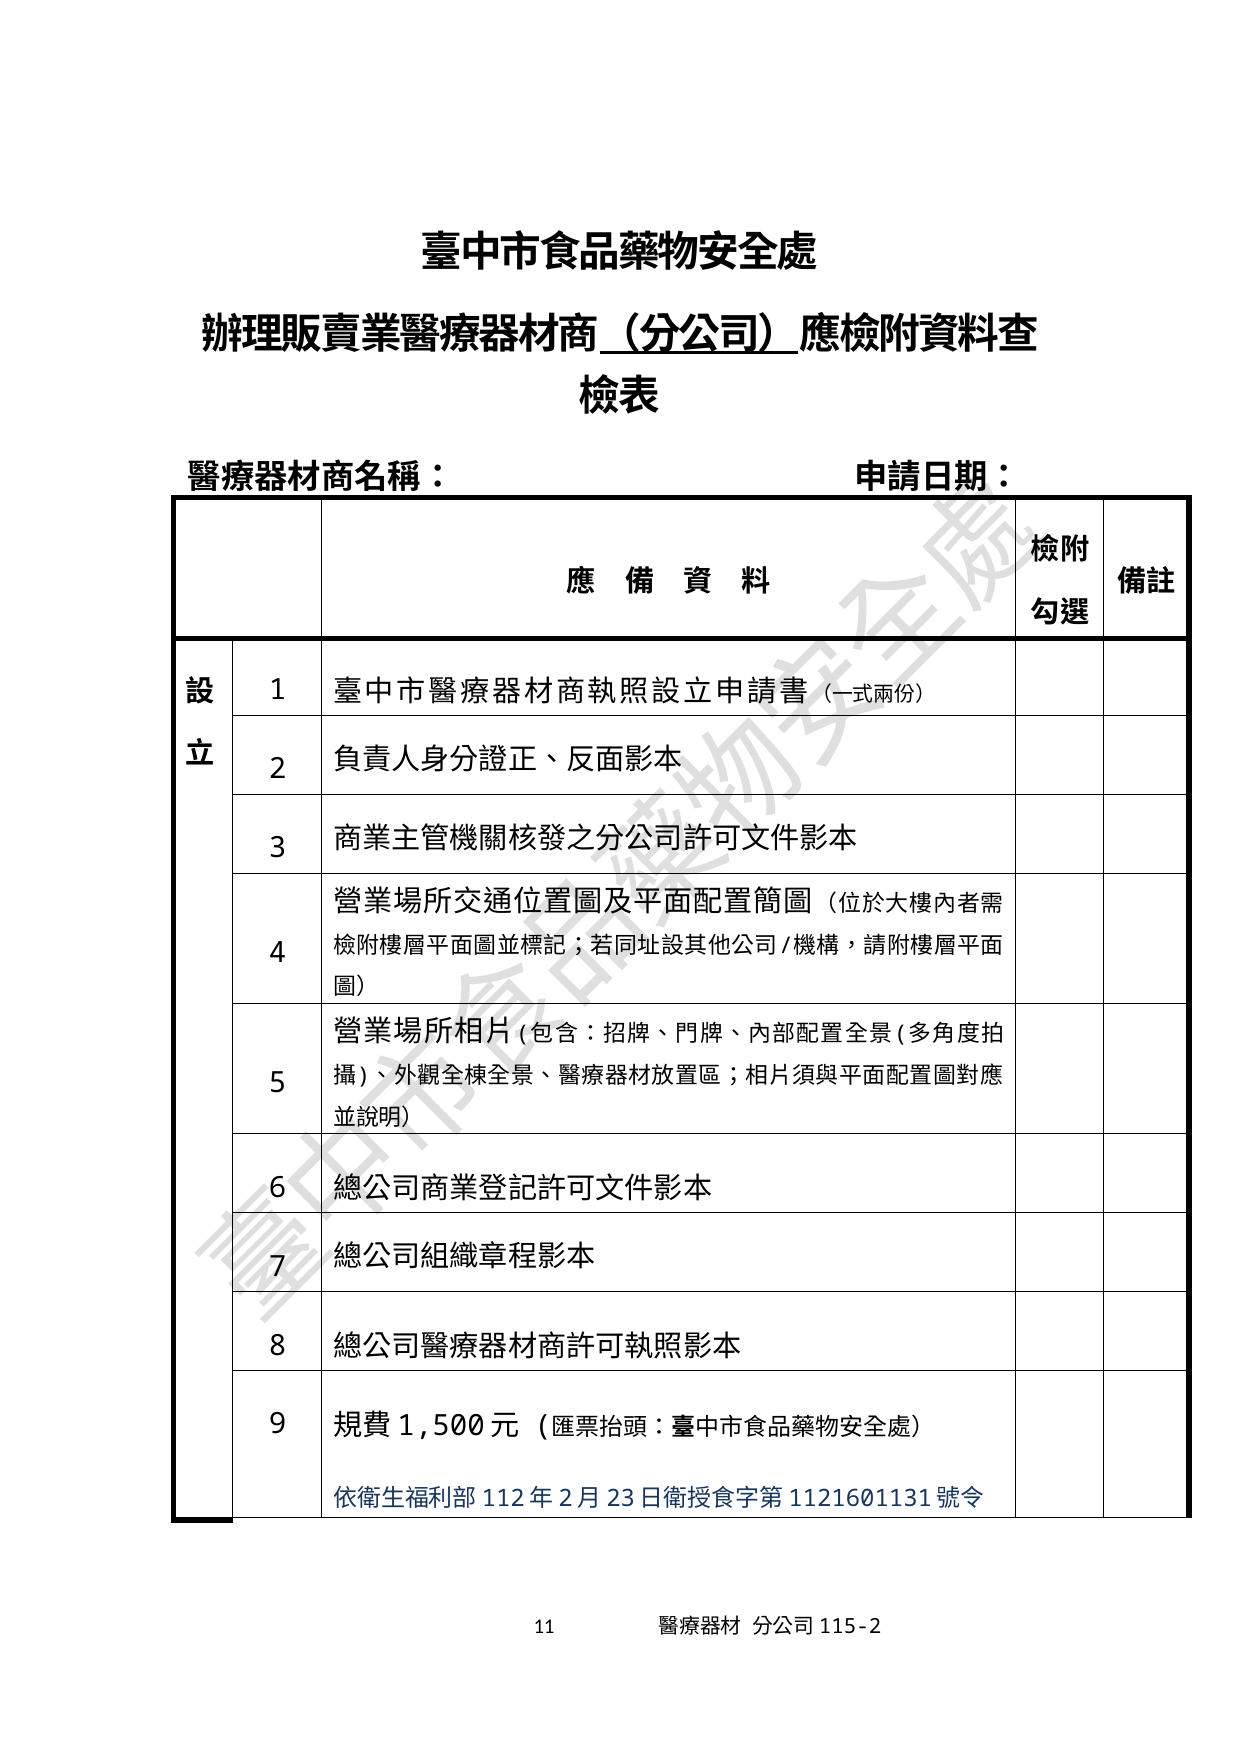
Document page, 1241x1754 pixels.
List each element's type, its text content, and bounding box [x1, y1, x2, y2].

table_cell 商業主管機關核發之分公司許可文件影本 [671, 849, 693, 867]
table_header 應 備 資 料 [322, 500, 1015, 636]
table_cell [749, 716, 1015, 794]
table_cell 7 [233, 1213, 321, 1291]
table_cell [1104, 874, 1186, 1003]
table_cell [1104, 1292, 1186, 1370]
table_cell 營業場所相片(包含：招牌、門牌、內部配置全景(多角度拍攝)、外觀全棟全景、醫療器材放置區；相片須與平面配置圖對應並說明） [322, 1004, 1015, 1133]
table_cell 總公司醫療器材商許可執照影本 [322, 1292, 1015, 1370]
table_cell [1016, 1213, 1103, 1291]
table_cell 總公司商業登記許可文件影本 [360, 1134, 1015, 1212]
text 臺中市食品藥物安全處 [187, 207, 1053, 269]
table_cell 臺中市醫療器材商執照設立申請書（一式兩份） [771, 686, 797, 715]
table_cell 臺中市醫療器材商執照設立申請書（一式兩份） [809, 690, 836, 715]
table_cell [1104, 1371, 1186, 1517]
table_cell [1016, 1371, 1103, 1517]
table_cell 商業主管機關核發之分公司許可文件影本 [633, 795, 1015, 873]
table_cell [1016, 716, 1103, 794]
table_cell [1104, 1004, 1186, 1133]
table_cell [1016, 641, 1103, 715]
table_cell 營業場所交通位置圖及平面配置簡圖（位於大樓內者需檢附樓層平面圖並標記；若同址設其他公司/機構，請附樓層平面圖） [322, 874, 1015, 1003]
table_cell 總公司組織章程影本 [322, 1213, 1015, 1291]
table_cell 商業主管機關核發之分公司許可文件影本 [322, 795, 651, 873]
table_cell [1016, 1134, 1103, 1212]
table_cell 5 [233, 1004, 321, 1133]
table_cell 規費1,500元 (匯票抬頭：臺中市食品藥物安全處） 依衛生福利部112年2月23日衛授食字第1121601131號令 [322, 1371, 1015, 1517]
table_cell [734, 739, 765, 794]
table_cell [300, 1160, 321, 1202]
table_cell [310, 1134, 321, 1145]
text 辦理販賣業醫療器材商（分公司）應檢附資料查檢表 [187, 288, 1053, 413]
table_cell 9 [233, 1371, 321, 1517]
table_cell [1016, 795, 1103, 873]
text 醫療器材商名稱： 申請日期： [187, 432, 1053, 494]
table_cell [746, 730, 791, 794]
table_cell 負責人身分證正、反面影本 [322, 716, 748, 794]
table_cell 總公司商業登記許可文件影本 [328, 1190, 373, 1212]
table_cell [1104, 716, 1186, 794]
table_cell 臺中市醫療器材商執照設立申請書（一式兩份） [794, 641, 1015, 715]
table_cell [1016, 1004, 1103, 1133]
table_cell [1104, 1134, 1186, 1212]
table_header 檢附勾選 [1016, 500, 1103, 636]
table_cell 總公司商業登記許可文件影本 [328, 1134, 371, 1174]
table_cell 1 [233, 641, 321, 715]
table_cell 4 [233, 874, 321, 1003]
table_cell 臺中市醫療器材商執照設立申請書（一式兩份） [322, 641, 814, 715]
table_cell [1104, 1213, 1186, 1291]
table_cell 2 [233, 716, 321, 794]
table_header 備註 [1104, 500, 1186, 636]
table_cell 3 [233, 795, 321, 873]
table_cell [1016, 874, 1103, 1003]
table_cell 6 [233, 1134, 316, 1212]
table_cell [1104, 641, 1186, 715]
table_cell 總公司商業登記許可文件影本 [322, 1161, 338, 1201]
table_cell [1104, 795, 1186, 873]
table_cell 8 [233, 1292, 321, 1370]
table_cell [1016, 1292, 1103, 1370]
table_header [176, 500, 321, 636]
table_cell 設立 [176, 641, 232, 1517]
